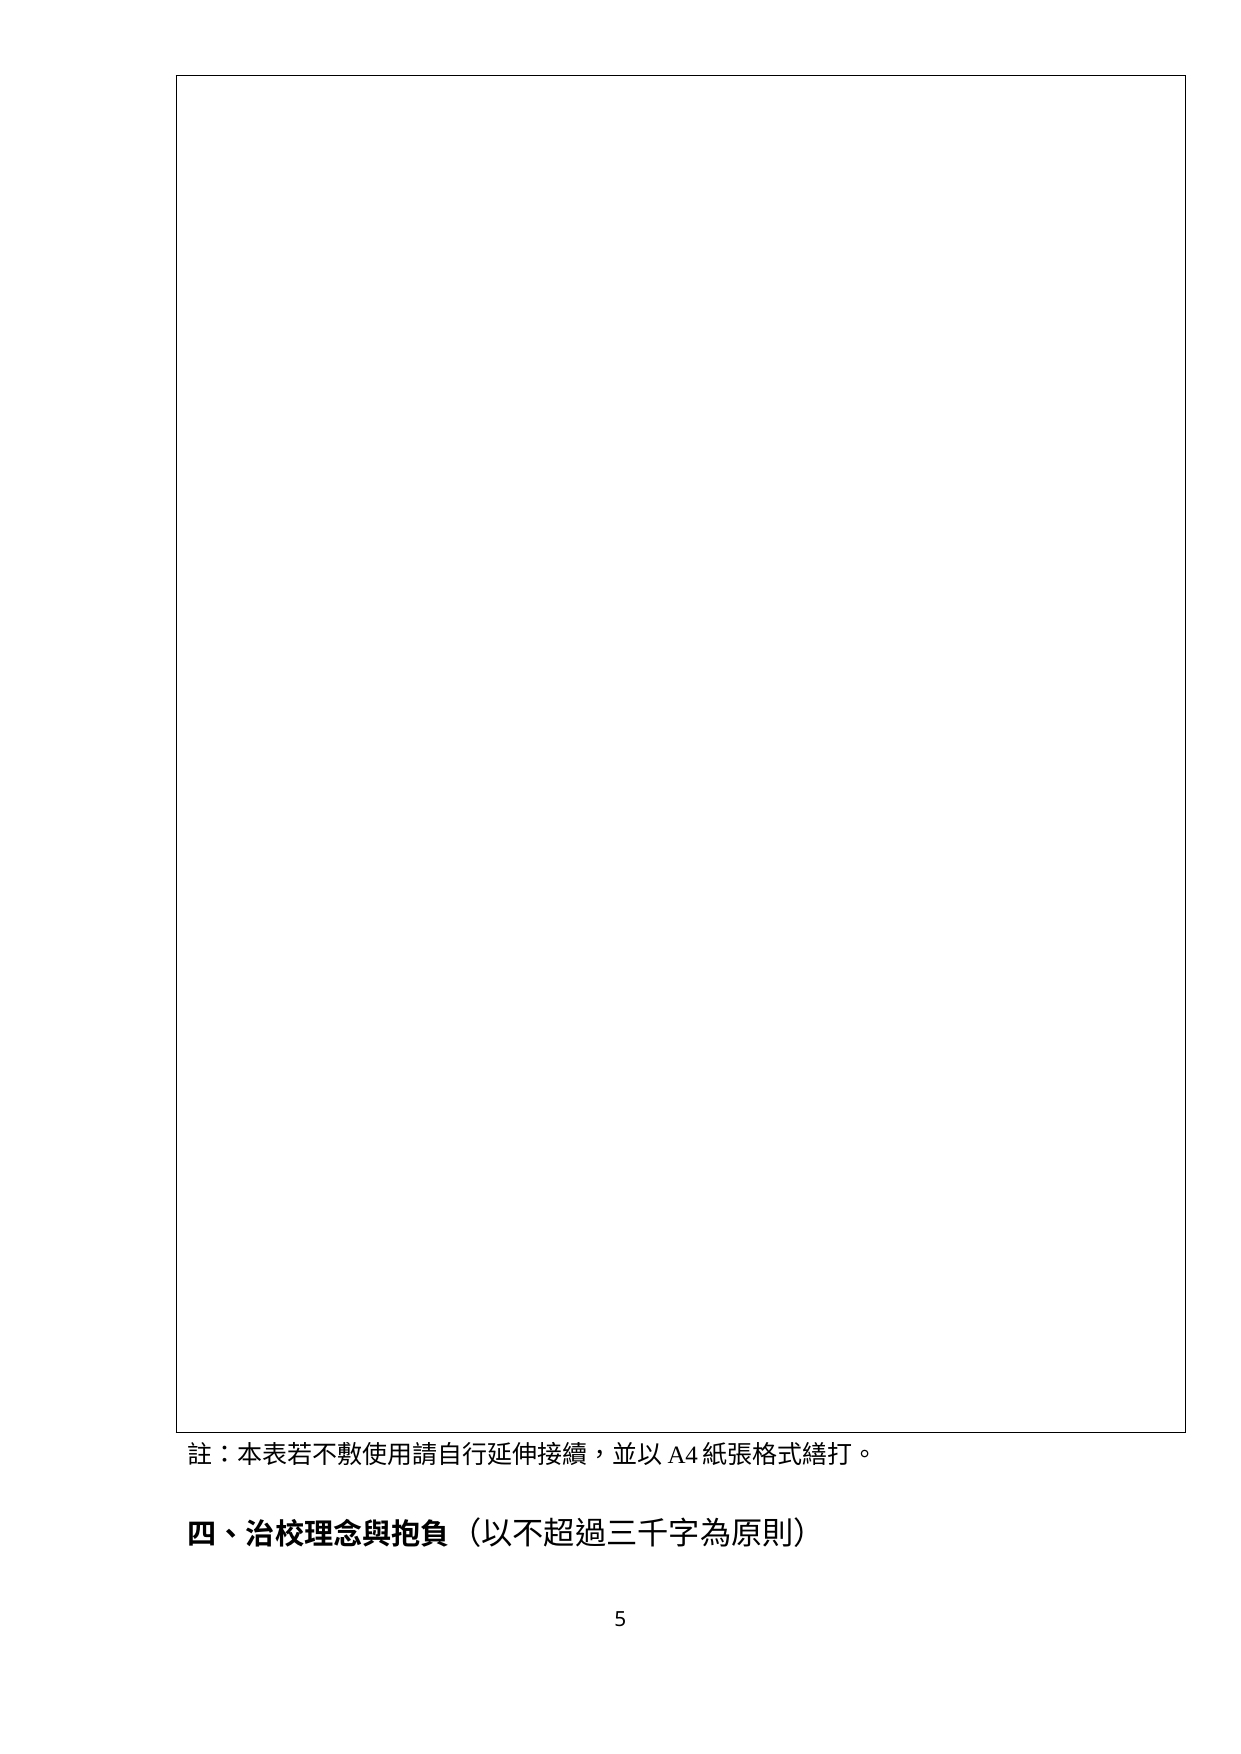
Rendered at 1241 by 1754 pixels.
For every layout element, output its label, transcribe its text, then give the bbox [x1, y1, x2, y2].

text 註：本表若不敷使用請自行延伸接續，並以A4紙張格式繕打。 [187, 1433, 1053, 1470]
table_header [177, 76, 1185, 1432]
text 四、治校理念與抱負（以不超過三千字為原則） [187, 1508, 1053, 1553]
